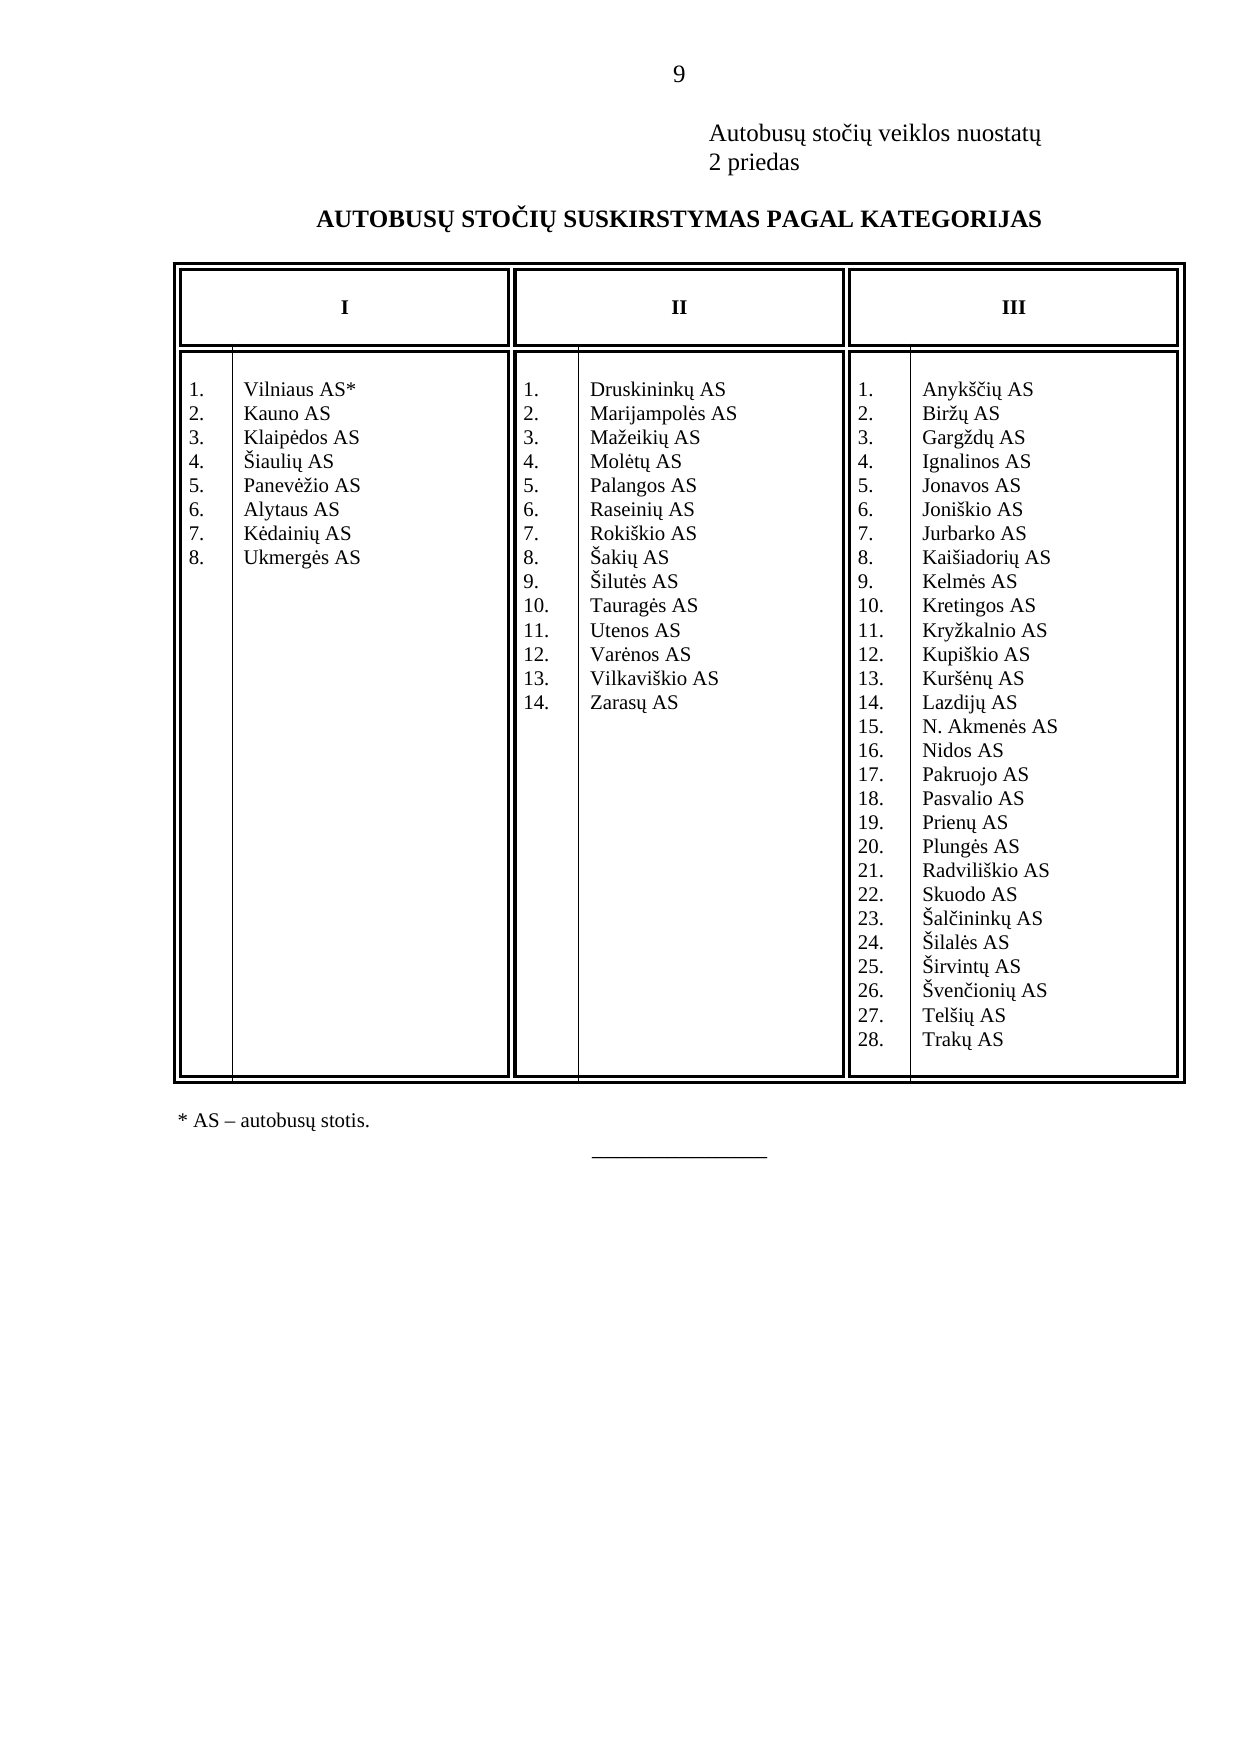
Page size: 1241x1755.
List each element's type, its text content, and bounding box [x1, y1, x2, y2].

table_cell Druskininkų AS Marijampolės AS Mažeikių AS Molėtų AS Palangos AS Raseinių AS Rokiškio AS Šakių AS Šilutės AS Tauragės AS Utenos AS Varėnos AS Vilkaviškio AS Zarasų AS [579, 344, 846, 1075]
text Autobusų stočių veiklos nuostatų [709, 118, 1181, 147]
table_header I [177, 265, 512, 343]
text AUTOBUSŲ STOČIŲ SUSKIRSTYMAS PAGAL KATEGORIJAS [177, 204, 1181, 233]
table_cell Anykščių AS Biržų AS Gargždų AS Ignalinos AS Jonavos AS Joniškio AS Jurbarko AS Kaišiadorių AS Kelmės AS Kretingos AS Kryžkalnio AS Kupiškio AS Kuršėnų AS Lazdijų AS N. Akmenės AS Nidos AS Pakruojo AS Pasvalio AS Prienų AS Plungės AS Radviliškio AS Skuodo AS Šalčininkų AS Šilalės AS Širvintų AS Švenčionių AS Telšių AS Trakų AS [911, 344, 1181, 1075]
table_cell 1. 2. 3. 4. 5. 6. 7. 8. [177, 344, 232, 1075]
table_cell 1. 2. 3. 4. 5. 6. 7. 8. 9. 10. 11. 12. 13. 14. 15. 16. 17. 18. 19. 20. 21. 22. 23. 24. 25. 26. 27. 28. [846, 344, 910, 1075]
table_cell 1. 2. 3. 4. 5. 6. 7. 8. 9. 10. 11. 12. 13. 14. [512, 344, 578, 1075]
text ______________ [177, 1132, 1181, 1161]
table_cell Vilniaus AS* Kauno AS Klaipėdos AS Šiaulių AS Panevėžio AS Alytaus AS Kėdainių AS Ukmergės AS [233, 344, 512, 1075]
text * AS – autobusų stotis. [177, 1108, 1181, 1132]
table_header II [512, 265, 846, 343]
table_header III [846, 265, 1181, 343]
text 2 priedas [177, 147, 1181, 176]
